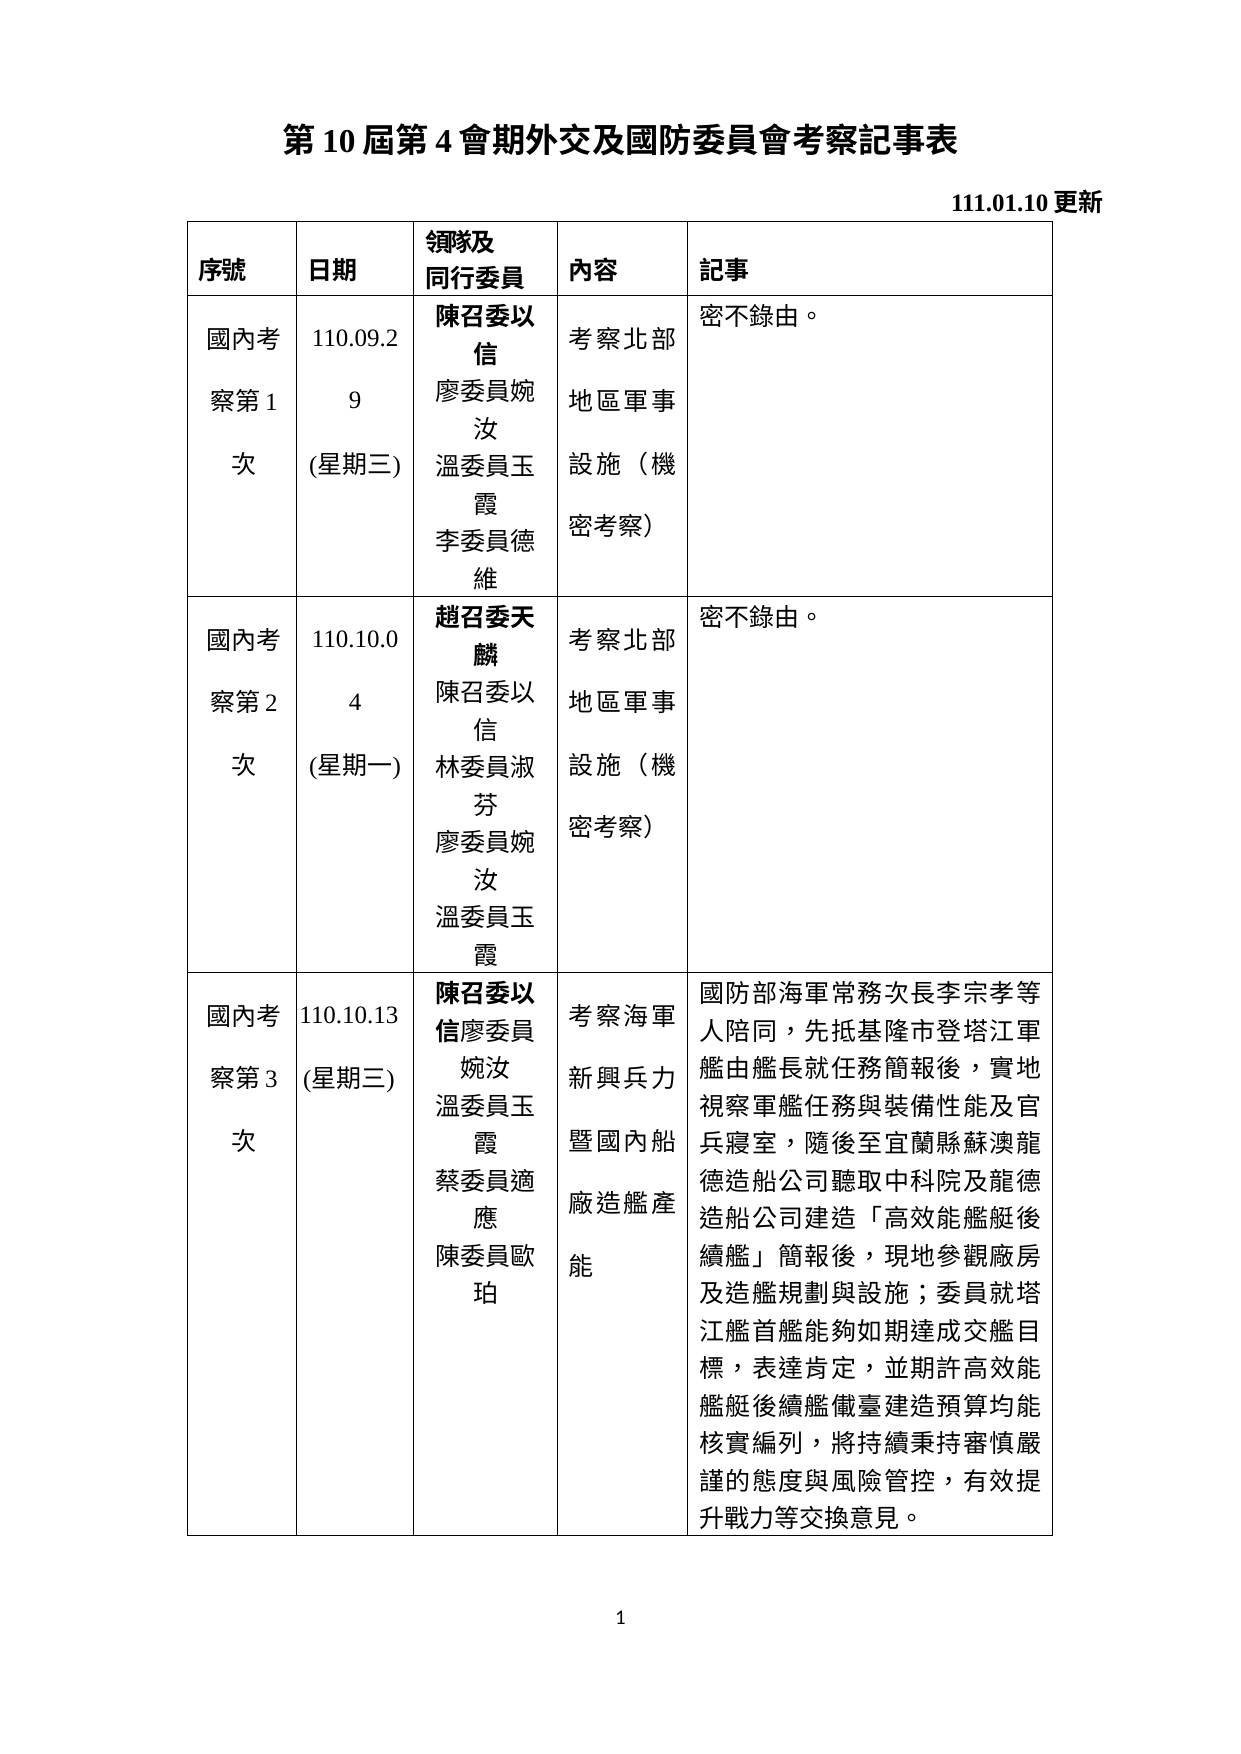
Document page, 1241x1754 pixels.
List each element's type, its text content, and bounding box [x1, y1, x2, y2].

table_cell 陳召委以信 廖委員婉汝 溫委員玉霞 李委員德維 [414, 296, 557, 596]
table_header 序號 [188, 222, 296, 295]
table_cell 110.10.13 (星期三) [297, 973, 413, 1535]
table_cell 國內考察第1次 [188, 296, 296, 596]
table_cell 趙召委天麟 陳召委以信 林委員淑芬 廖委員婉汝 溫委員玉霞 [414, 597, 557, 972]
table_cell 考察海軍新興兵力暨國內船廠造艦產能 [558, 973, 687, 1535]
table_cell 國內考察第3次 [188, 973, 296, 1535]
table_cell 110.09.29 (星期三) [297, 296, 413, 596]
table_header 領隊及 同行委員 [414, 222, 557, 295]
text 111.01.10更新 [187, 159, 1103, 221]
text 第10屆第4會期外交及國防委員會考察記事表 [187, 96, 1053, 159]
table_cell 考察北部地區軍事設施（機密考察） [558, 296, 687, 596]
table_cell 陳召委以信廖委員婉汝 溫委員玉霞 蔡委員適應 陳委員歐珀 [414, 973, 557, 1535]
table_header 記事 [688, 222, 1052, 295]
table_header 日期 [297, 222, 413, 295]
table_cell 國內考察第2次 [188, 597, 296, 972]
table_cell 密不錄由。 [688, 296, 1052, 596]
table_cell 國防部海軍常務次長李宗孝等人陪同，先抵基隆市登塔江軍艦由艦長就任務簡報後，實地視察軍艦任務與裝備性能及官兵寢室，隨後至宜蘭縣蘇澳龍德造船公司聽取中科院及龍德造船公司建造「高效能艦艇後續艦」簡報後，現地參觀廠房及造艦規劃與設施；委員就塔江艦首艦能夠如期達成交艦目標，表達肯定，並期許高效能艦艇後續艦儎臺建造預算均能核實編列，將持續秉持審慎嚴謹的態度與風險管控，有效提升戰力等交換意見。 [688, 973, 1052, 1535]
table_cell 110.10.04 (星期一) [297, 597, 413, 972]
table_header 內容 [558, 222, 687, 295]
table_cell 密不錄由。 [688, 597, 1052, 972]
table_cell 考察北部地區軍事設施（機密考察） [558, 597, 687, 972]
